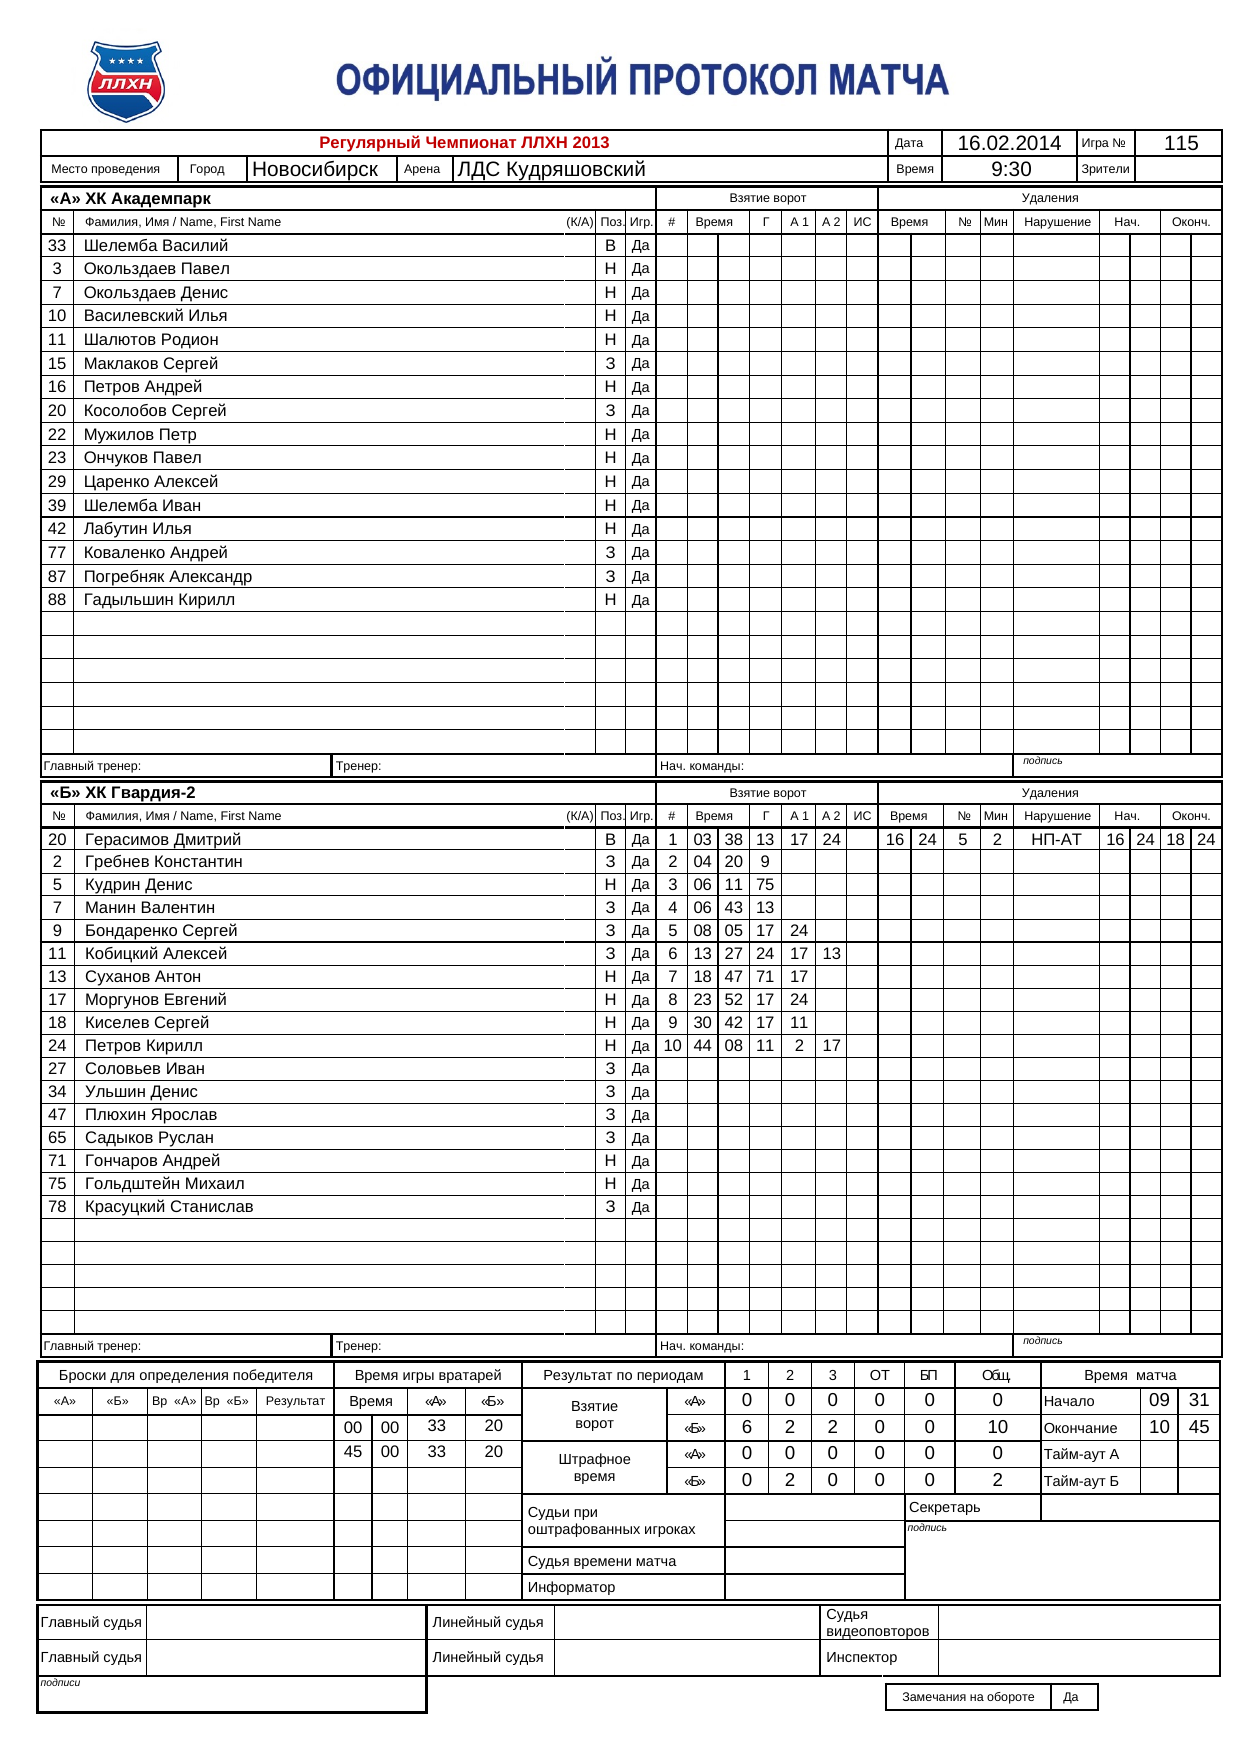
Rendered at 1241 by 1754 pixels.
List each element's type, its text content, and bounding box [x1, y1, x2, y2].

table_cell [42, 1265, 74, 1287]
table_cell [944, 1196, 980, 1218]
table_cell [750, 1311, 781, 1333]
table_cell 13 [750, 896, 781, 918]
table_cell [912, 896, 943, 918]
table_cell [782, 281, 815, 303]
table_cell [847, 328, 877, 351]
table_header Взятие ворот [657, 783, 877, 803]
table_cell [1014, 1311, 1099, 1333]
table_cell [1192, 1035, 1221, 1057]
table_cell 11 [782, 1012, 815, 1033]
table_cell [719, 588, 749, 611]
table_cell [847, 896, 877, 918]
table_cell [408, 1468, 465, 1493]
table_cell [816, 423, 846, 445]
table_cell [1100, 1311, 1129, 1333]
table_cell 7 [657, 966, 687, 987]
table_cell ИС [847, 211, 877, 233]
table_cell [39, 1441, 92, 1467]
table_cell [42, 1219, 74, 1241]
table_cell [1161, 943, 1190, 964]
table_cell [1192, 966, 1221, 987]
table_cell [1100, 1288, 1129, 1310]
table_cell [879, 305, 910, 327]
table_cell [879, 989, 910, 1011]
table_cell [93, 1416, 147, 1440]
table_cell 17 [750, 920, 781, 941]
table_cell [879, 966, 910, 987]
table_cell [1131, 943, 1160, 964]
table_cell Да [626, 989, 655, 1011]
table_cell [847, 1219, 877, 1241]
table_cell 2 [782, 1035, 815, 1057]
table_cell [912, 1311, 943, 1333]
table_cell 0 [855, 1389, 904, 1413]
table_cell [1131, 494, 1160, 516]
table_cell [719, 1058, 749, 1079]
table_cell Царенко Алексей [74, 470, 564, 493]
table_cell 38 [719, 829, 749, 849]
table_cell [688, 1242, 717, 1264]
table_cell [946, 494, 980, 516]
table_cell [335, 1468, 371, 1493]
table_cell 05 [719, 920, 749, 941]
table_cell Игр. [626, 211, 655, 233]
table_cell [1100, 399, 1129, 422]
table_cell 9 [657, 1012, 687, 1033]
table_cell Главный судья [39, 1606, 146, 1639]
table_cell [879, 446, 910, 469]
table_cell [565, 257, 595, 280]
table_cell [816, 896, 846, 918]
table_cell № [42, 805, 74, 826]
table_cell [981, 376, 1013, 398]
table_cell З [596, 1127, 625, 1149]
table_cell [879, 896, 910, 918]
table_cell [1161, 1058, 1190, 1079]
table_cell 24 [816, 829, 846, 849]
table_cell 0 [905, 1389, 954, 1413]
table_cell [719, 1104, 749, 1126]
table_cell [719, 494, 749, 516]
table_cell Н [596, 874, 625, 895]
table_cell [1131, 281, 1160, 303]
table_cell [782, 874, 815, 895]
table_cell [816, 235, 846, 256]
table_cell [816, 989, 846, 1011]
table_cell 20 [42, 399, 73, 422]
table_cell [946, 636, 980, 658]
table_cell Нарушение [1014, 211, 1099, 233]
table_cell [782, 588, 815, 611]
table_header 115 [1136, 131, 1221, 155]
table_cell [1100, 966, 1129, 987]
table_cell [596, 659, 625, 682]
table_cell 42 [42, 518, 73, 540]
table_cell [1141, 1441, 1177, 1467]
table_cell [750, 1150, 781, 1172]
table_cell [912, 874, 943, 895]
table_cell [816, 1242, 846, 1264]
table_cell Н [596, 966, 625, 987]
table_cell (К/А) [565, 211, 595, 233]
table_cell [657, 446, 687, 469]
table_cell [408, 1547, 465, 1573]
table_cell 87 [42, 565, 73, 587]
table_cell [1161, 376, 1190, 398]
table_cell [1014, 235, 1099, 256]
table_cell 08 [688, 920, 717, 941]
table_cell [879, 470, 910, 493]
table_cell [1100, 257, 1129, 280]
table_cell [782, 1058, 815, 1079]
table_cell 0 [812, 1442, 854, 1467]
table_cell [148, 1547, 201, 1573]
table_cell 8 [657, 989, 687, 1011]
table_cell 11 [719, 874, 749, 895]
table_cell 39 [42, 494, 73, 516]
table_cell [1192, 565, 1221, 587]
table_cell [565, 829, 595, 849]
table_cell [596, 1242, 625, 1264]
table_cell [1161, 281, 1190, 303]
table_cell [1192, 1081, 1221, 1103]
table_cell [1014, 446, 1099, 469]
table_cell [42, 1311, 74, 1333]
table_cell Н [596, 423, 625, 445]
table_cell [981, 920, 1013, 941]
table_cell [335, 1521, 371, 1546]
table_cell [596, 1219, 625, 1241]
table_cell 44 [688, 1035, 717, 1057]
table_cell [912, 612, 945, 634]
table_cell [912, 588, 945, 611]
table_cell [782, 1265, 815, 1287]
table_cell [657, 305, 687, 327]
table_cell [1141, 1468, 1177, 1493]
table_cell 5 [657, 920, 687, 941]
table_cell [981, 328, 1013, 351]
table_cell [688, 376, 717, 398]
table_cell [750, 305, 781, 327]
table_cell [912, 1242, 943, 1264]
table_cell [981, 588, 1013, 611]
table_cell [1014, 920, 1099, 941]
table_cell [626, 707, 655, 729]
table_cell [912, 1288, 943, 1310]
table_cell [879, 850, 910, 872]
table_cell Да [626, 565, 655, 587]
table_cell [93, 1574, 147, 1599]
table_cell [946, 446, 980, 469]
table_cell [1161, 1104, 1190, 1126]
table_cell [688, 565, 717, 587]
table_cell [1100, 470, 1129, 493]
table_cell [1014, 565, 1099, 587]
table_cell [335, 1547, 371, 1573]
table_cell 77 [42, 541, 73, 564]
table_cell [1161, 1288, 1190, 1310]
table_cell [257, 1521, 333, 1546]
table_cell [1161, 494, 1190, 516]
table_cell [912, 565, 945, 587]
table_cell [657, 1288, 687, 1310]
table_cell [688, 612, 717, 634]
table_cell [688, 1058, 717, 1079]
table_cell [565, 376, 595, 398]
table_cell 7 [42, 896, 74, 918]
table_cell [596, 1311, 625, 1333]
table_cell [1014, 1012, 1099, 1033]
table_cell 27 [719, 943, 749, 964]
table_cell [1100, 352, 1129, 374]
table_cell [39, 1521, 92, 1546]
table_cell Да [626, 328, 655, 351]
table_cell Тренер: [333, 1335, 655, 1356]
table_cell [657, 494, 687, 516]
table_cell [981, 281, 1013, 303]
table_cell [981, 636, 1013, 658]
table_cell Да [626, 518, 655, 540]
table_cell 0 [956, 1389, 1040, 1413]
table_cell [565, 1242, 595, 1264]
table_cell [565, 612, 595, 634]
table_cell [879, 518, 910, 540]
table_cell [750, 1081, 781, 1103]
table_cell 06 [688, 896, 717, 918]
table_cell [466, 1494, 521, 1520]
table_cell 9 [42, 920, 74, 941]
table_cell Игр. [626, 805, 655, 826]
table_cell [1192, 1242, 1221, 1264]
table_cell [657, 1173, 687, 1195]
table_cell Манин Валентин [75, 896, 564, 918]
table_cell А 1 [782, 805, 815, 826]
table_cell [565, 588, 595, 611]
table_cell 24 [1192, 829, 1221, 849]
table_cell [202, 1547, 256, 1573]
table_cell [1131, 541, 1160, 564]
table_cell [782, 1127, 815, 1149]
table_cell Лабутин Илья [74, 518, 564, 540]
table_cell Поз. [596, 211, 625, 233]
table_cell [750, 518, 781, 540]
table_cell [750, 541, 781, 564]
table_cell [148, 1574, 201, 1599]
table_cell [1192, 376, 1221, 398]
table_cell [782, 1104, 815, 1126]
table_cell [944, 943, 980, 964]
table_header Дата [889, 131, 941, 155]
table_cell [912, 518, 945, 540]
table_cell [816, 281, 846, 303]
table_header 1 [726, 1363, 768, 1387]
table_cell Время [688, 211, 749, 233]
table_cell Н [596, 376, 625, 398]
table_cell [1014, 1058, 1099, 1079]
table_cell Г [750, 211, 781, 233]
table_cell [981, 257, 1013, 280]
table_cell [565, 850, 595, 872]
table_cell [847, 730, 877, 753]
table_cell Место проведения [42, 157, 177, 181]
table_cell [74, 730, 564, 753]
table_cell [688, 494, 717, 516]
table_cell [719, 730, 749, 753]
table_cell Да [626, 1081, 655, 1103]
table_cell [912, 1081, 943, 1103]
table_cell [816, 1196, 846, 1218]
table_cell [1131, 612, 1160, 634]
table_cell [879, 1242, 910, 1264]
table_cell Гончаров Андрей [75, 1150, 564, 1172]
table_cell [719, 328, 749, 351]
table_cell 06 [688, 874, 717, 895]
table_cell «Б» [668, 1415, 724, 1440]
table_cell [688, 730, 717, 753]
table_cell [981, 874, 1013, 895]
table_cell 13 [816, 943, 846, 964]
table_cell [816, 1288, 846, 1310]
table_cell Мужилов Петр [74, 423, 564, 445]
table_cell А 2 [816, 211, 846, 233]
table_cell [202, 1441, 256, 1467]
table_cell [912, 470, 945, 493]
table_cell [946, 565, 980, 587]
table_cell [816, 1265, 846, 1287]
table_header Да [1052, 1685, 1097, 1709]
table_cell [1161, 707, 1190, 729]
table_cell [1131, 328, 1160, 351]
table_cell [847, 1012, 877, 1033]
table_cell [1131, 565, 1160, 587]
table_cell [816, 399, 846, 422]
table_cell [719, 446, 749, 469]
table_cell [946, 518, 980, 540]
table_cell З [596, 565, 625, 587]
table_cell [1161, 1173, 1190, 1195]
table_cell [74, 636, 564, 658]
table_cell [847, 494, 877, 516]
table_cell 4 [657, 896, 687, 918]
table_cell [1192, 989, 1221, 1011]
table_cell Вр «Б» [202, 1389, 256, 1413]
table_cell [879, 1288, 910, 1310]
table_cell [981, 1242, 1013, 1264]
table_cell [912, 541, 945, 564]
table_cell 2 [956, 1468, 1040, 1493]
table_cell 24 [782, 989, 815, 1011]
table_cell [42, 707, 73, 729]
table_cell [981, 494, 1013, 516]
table_cell [981, 1127, 1013, 1149]
table_cell [981, 966, 1013, 987]
table_cell [688, 1288, 717, 1310]
table_cell 04 [688, 850, 717, 872]
table_cell [626, 612, 655, 634]
table_cell [847, 1035, 877, 1057]
table_cell [816, 730, 846, 753]
table_cell 22 [42, 423, 73, 445]
table_cell Суханов Антон [75, 966, 564, 987]
table_cell [981, 399, 1013, 422]
table_cell Н [596, 328, 625, 351]
table_cell [944, 1311, 980, 1333]
table_cell [750, 1219, 781, 1241]
table_cell [1014, 423, 1099, 445]
table_cell [782, 850, 815, 872]
table_cell [782, 541, 815, 564]
table_cell [944, 1104, 980, 1126]
table_cell [1161, 588, 1190, 611]
table_cell [782, 1219, 815, 1241]
table_cell [944, 1173, 980, 1195]
table_cell [782, 399, 815, 422]
table_cell 71 [42, 1150, 74, 1172]
table_cell [565, 328, 595, 351]
table_cell [1100, 730, 1129, 753]
table_cell [1192, 494, 1221, 516]
table_cell [946, 707, 980, 729]
table_cell [912, 1150, 943, 1172]
table_cell [626, 1288, 655, 1310]
table_cell [74, 659, 564, 682]
table_cell [847, 1150, 877, 1172]
table_cell [688, 446, 717, 469]
table_cell № [946, 211, 980, 233]
table_cell [1131, 588, 1160, 611]
table_cell Н [596, 281, 625, 303]
table_cell [148, 1521, 201, 1546]
table_cell [657, 541, 687, 564]
table_cell [847, 1081, 877, 1103]
table_cell 18 [688, 966, 717, 987]
table_cell [626, 1265, 655, 1287]
table_header Общ. [956, 1363, 1040, 1387]
table_cell [1131, 1150, 1160, 1172]
picture [5, 28, 1179, 129]
table_cell [1161, 1035, 1190, 1057]
table_cell «А» [668, 1442, 724, 1467]
table_cell [816, 1150, 846, 1172]
table_cell [879, 874, 910, 895]
table_cell [782, 352, 815, 374]
table_cell [75, 1288, 564, 1310]
table_cell [1014, 470, 1099, 493]
table_cell [847, 1288, 877, 1310]
table_cell Н [596, 305, 625, 327]
table_cell [719, 352, 749, 374]
table_cell [1100, 1150, 1129, 1172]
table_cell [565, 518, 595, 540]
table_cell Да [626, 1058, 655, 1079]
table_cell [981, 659, 1013, 682]
table_cell [688, 659, 717, 682]
table_cell [1014, 328, 1099, 351]
table_cell [1014, 1196, 1099, 1218]
table_cell В [596, 829, 625, 849]
table_cell [981, 470, 1013, 493]
table_cell [879, 1196, 910, 1218]
table_cell Да [626, 829, 655, 849]
table_cell З [596, 1081, 625, 1103]
table_cell [782, 1311, 815, 1333]
table_cell [1131, 1012, 1160, 1033]
table_cell [93, 1547, 147, 1573]
table_cell Ончуков Павел [74, 446, 564, 469]
table_cell [782, 376, 815, 398]
table_cell [657, 1196, 687, 1218]
table_cell [1014, 659, 1099, 682]
table_cell [1100, 446, 1129, 469]
table_cell [879, 707, 910, 729]
table_cell [847, 966, 877, 987]
table_cell Да [626, 235, 655, 256]
table_cell [202, 1416, 256, 1440]
table_cell [565, 1058, 595, 1079]
table_cell [1014, 896, 1099, 918]
table_cell 11 [42, 328, 73, 351]
table_cell [782, 494, 815, 516]
table_cell [1161, 446, 1190, 469]
table_cell [202, 1494, 256, 1520]
table_cell [466, 1574, 521, 1599]
table_cell [688, 1081, 717, 1103]
table_cell 20 [42, 829, 74, 849]
table_cell 45 [1179, 1415, 1219, 1440]
table_cell [719, 659, 749, 682]
table_cell [750, 494, 781, 516]
table_cell Моргунов Евгений [75, 989, 564, 1011]
table_cell [1014, 1127, 1099, 1149]
table_cell [1192, 1012, 1221, 1033]
table_cell «Б» [93, 1389, 147, 1413]
table_cell [657, 1127, 687, 1149]
table_header Результат по периодам [523, 1363, 724, 1387]
table_cell [946, 352, 980, 374]
table_cell [1100, 494, 1129, 516]
table_cell [1014, 305, 1099, 327]
table_cell [1161, 257, 1190, 280]
table_cell [1192, 659, 1221, 682]
table_cell [847, 829, 877, 849]
table_cell [879, 352, 910, 374]
table_cell [719, 235, 749, 256]
table_cell Тайм-аут А [1042, 1441, 1140, 1467]
table_cell [1192, 257, 1221, 280]
table_cell [750, 352, 781, 374]
table_cell Н [596, 1173, 625, 1195]
table_cell [1161, 1219, 1190, 1241]
table_cell Окончание [1042, 1415, 1140, 1440]
table_cell [1161, 565, 1190, 587]
table_cell [944, 1081, 980, 1103]
table_cell [782, 446, 815, 469]
table_cell [93, 1521, 147, 1546]
table_cell [596, 707, 625, 729]
table_cell [981, 423, 1013, 445]
table_cell [1100, 612, 1129, 634]
table_cell [1100, 588, 1129, 611]
table_cell [1014, 1173, 1099, 1195]
table_cell Оконч. [1161, 805, 1221, 826]
table_cell [596, 636, 625, 658]
table_cell «Б » [466, 1389, 521, 1413]
table_cell [1100, 1265, 1129, 1287]
table_cell [1131, 850, 1160, 872]
table_cell [657, 1081, 687, 1103]
table_cell [816, 446, 846, 469]
table_cell [74, 612, 564, 634]
table_cell [688, 470, 717, 493]
table_cell Н [596, 257, 625, 280]
table_cell 16 [1100, 829, 1129, 849]
table_cell 09 [1141, 1389, 1177, 1413]
table_cell [750, 257, 781, 280]
table_cell [847, 989, 877, 1011]
table_cell Время [879, 805, 943, 826]
table_cell [565, 896, 595, 918]
table_cell [688, 1173, 717, 1195]
table_cell [626, 636, 655, 658]
table_cell [719, 399, 749, 422]
table_cell [1131, 1127, 1160, 1149]
table_cell [847, 541, 877, 564]
table_cell [688, 541, 717, 564]
table_cell [847, 470, 877, 493]
table_cell [39, 1574, 92, 1599]
table_cell # [657, 211, 687, 233]
table_cell [879, 1035, 910, 1057]
table_cell [944, 966, 980, 987]
table_cell [626, 730, 655, 753]
table_cell Время [335, 1389, 407, 1413]
table_cell [1192, 874, 1221, 895]
table_cell [981, 305, 1013, 327]
table_cell [688, 399, 717, 422]
table_cell [1100, 920, 1129, 941]
table_cell [847, 636, 877, 658]
table_cell [565, 446, 595, 469]
table_cell [1192, 235, 1221, 256]
table_cell Шелемба Василий [74, 235, 564, 256]
table_cell [750, 399, 781, 422]
table_cell Нач. [1100, 211, 1160, 233]
table_cell «А» [408, 1389, 465, 1413]
table_header Удаления [879, 188, 1221, 209]
table_cell [946, 612, 980, 634]
table_cell [42, 730, 73, 753]
table_cell А 1 [782, 211, 815, 233]
table_cell Соловьев Иван [75, 1058, 564, 1079]
table_cell [1100, 376, 1129, 398]
table_cell [981, 1150, 1013, 1172]
table_cell [1014, 636, 1099, 658]
table_cell 31 [1179, 1389, 1219, 1413]
table_cell [719, 565, 749, 587]
table_cell [257, 1574, 333, 1599]
table_cell 75 [750, 874, 781, 895]
table_cell 33 [408, 1441, 465, 1467]
table_cell [912, 352, 945, 374]
table_cell [93, 1441, 147, 1467]
table_cell 11 [750, 1035, 781, 1057]
table_cell [782, 423, 815, 445]
table_cell [596, 730, 625, 753]
table_cell Да [626, 281, 655, 303]
table_cell [596, 683, 625, 706]
table_cell [879, 588, 910, 611]
table_cell Мин [981, 805, 1013, 826]
table_cell Да [626, 966, 655, 987]
table_cell Да [626, 1012, 655, 1033]
table_cell 10 [657, 1035, 687, 1057]
table_cell [816, 1058, 846, 1079]
table_cell 10 [42, 305, 73, 327]
table_cell [912, 636, 945, 658]
table_cell [981, 683, 1013, 706]
table_cell [688, 257, 717, 280]
table_cell [1161, 328, 1190, 351]
table_cell [879, 235, 910, 256]
table_cell Да [626, 1196, 655, 1218]
table_cell [719, 1127, 749, 1149]
table_cell [1014, 541, 1099, 564]
table_cell [1131, 305, 1160, 327]
table_cell З [596, 541, 625, 564]
table_cell [816, 874, 846, 895]
table_cell [565, 494, 595, 516]
table_cell [847, 235, 877, 256]
table_cell [75, 1311, 564, 1333]
table_cell [688, 518, 717, 540]
table_cell 27 [42, 1058, 74, 1079]
table_cell Город [179, 157, 246, 181]
table_cell Да [626, 423, 655, 445]
table_cell [1161, 399, 1190, 422]
table_header 16.02.2014 [943, 131, 1076, 155]
table_cell [1100, 305, 1129, 327]
table_cell [946, 257, 980, 280]
table_cell [657, 1219, 687, 1241]
table_cell Да [626, 470, 655, 493]
table_cell [565, 920, 595, 941]
table_cell [657, 683, 687, 706]
table_cell [373, 1468, 407, 1493]
table_cell [912, 423, 945, 445]
table_cell Садыков Руслан [75, 1127, 564, 1149]
table_cell [726, 1548, 904, 1573]
table_cell [1042, 1495, 1219, 1520]
table_cell [946, 399, 980, 422]
table_cell 08 [719, 1035, 749, 1057]
table_cell [565, 1104, 595, 1126]
table_cell [657, 730, 687, 753]
table_cell [626, 1219, 655, 1241]
table_cell [946, 305, 980, 327]
table_cell «Б» [668, 1468, 724, 1493]
table_cell 00 [373, 1416, 407, 1440]
table_cell ИС [847, 805, 877, 826]
table_cell [565, 966, 595, 987]
table_cell [688, 1265, 717, 1287]
table_cell [257, 1441, 333, 1467]
table_cell [1131, 659, 1160, 682]
table_cell 9 [750, 850, 781, 872]
table_cell 5 [42, 874, 74, 895]
table_cell Нач. команды: [657, 1335, 1012, 1356]
table_cell 17 [750, 989, 781, 1011]
table_cell [1192, 281, 1221, 303]
table_cell [912, 920, 943, 941]
table_cell [816, 966, 846, 987]
table_cell [39, 1494, 92, 1520]
table_cell [1131, 376, 1160, 398]
table_cell [147, 1606, 425, 1639]
table_cell [750, 235, 781, 256]
table_cell [816, 565, 846, 587]
table_cell [148, 1468, 201, 1493]
table_cell [1100, 1058, 1129, 1079]
table_cell [719, 541, 749, 564]
table_cell [202, 1574, 256, 1599]
table_cell [147, 1640, 425, 1675]
table_cell 43 [719, 896, 749, 918]
table_cell [565, 352, 595, 374]
table_cell [1192, 470, 1221, 493]
table_cell Да [626, 352, 655, 374]
table_cell Арена [398, 157, 452, 181]
table_cell [1161, 1242, 1190, 1264]
table_cell 33 [408, 1416, 465, 1440]
table_cell [816, 659, 846, 682]
table_cell [1014, 281, 1099, 303]
table_cell [946, 281, 980, 303]
table_cell [879, 1127, 910, 1149]
table_cell [688, 707, 717, 729]
table_cell 11 [42, 943, 74, 964]
table_cell [782, 1288, 815, 1310]
table_cell [944, 1288, 980, 1310]
table_cell [1161, 636, 1190, 658]
table_cell [782, 636, 815, 658]
table_cell [565, 1196, 595, 1218]
table_cell 20 [719, 850, 749, 872]
table_cell [1131, 423, 1160, 445]
table_cell [657, 235, 687, 256]
table_cell [1100, 1242, 1129, 1264]
table_cell 03 [688, 829, 717, 849]
table_cell Н [596, 518, 625, 540]
table_cell [1161, 966, 1190, 987]
table_cell [565, 636, 595, 658]
table_cell 0 [726, 1389, 768, 1413]
table_cell Гольдштейн Михаил [75, 1173, 564, 1195]
table_cell [944, 989, 980, 1011]
table_cell [1161, 1127, 1190, 1149]
table_cell [688, 1127, 717, 1149]
table_cell [565, 1081, 595, 1103]
table_cell [750, 1104, 781, 1126]
table_cell Гадыльшин Кирилл [74, 588, 564, 611]
table_cell Да [626, 1127, 655, 1149]
table_cell Новосибирск [248, 157, 396, 181]
table_cell [428, 1677, 882, 1711]
table_cell [1100, 683, 1129, 706]
table_cell [1014, 1219, 1099, 1241]
table_cell [1161, 1265, 1190, 1287]
table_cell [565, 730, 595, 753]
table_cell [782, 612, 815, 634]
table_cell [1161, 1081, 1190, 1103]
table_cell [782, 1242, 815, 1264]
table_cell Окольздаев Павел [74, 257, 564, 280]
table_cell В [596, 235, 625, 256]
table_cell З [596, 943, 625, 964]
table_cell Коваленко Андрей [74, 541, 564, 564]
table_cell Штрафное время [523, 1442, 666, 1493]
table_cell [1100, 235, 1129, 256]
table_cell [42, 612, 73, 634]
table_cell Плюхин Ярослав [75, 1104, 564, 1126]
table_cell [1131, 1035, 1160, 1057]
table_cell [1131, 989, 1160, 1011]
table_cell [944, 920, 980, 941]
table_cell подписи [39, 1677, 425, 1711]
table_cell [946, 328, 980, 351]
table_cell [750, 470, 781, 493]
table_cell [75, 1219, 564, 1241]
table_cell 0 [855, 1442, 904, 1467]
table_cell [816, 1012, 846, 1033]
table_cell 5 [944, 829, 980, 849]
table_cell [39, 1416, 92, 1440]
table_cell [1192, 943, 1221, 964]
table_cell [1131, 1173, 1160, 1195]
table_cell 75 [42, 1173, 74, 1195]
table_cell З [596, 1058, 625, 1079]
table_cell [719, 376, 749, 398]
table_cell [1192, 541, 1221, 564]
table_cell [782, 659, 815, 682]
table_cell [688, 305, 717, 327]
table_header 2 [769, 1363, 811, 1387]
table_cell Да [626, 1104, 655, 1126]
table_cell [93, 1468, 147, 1493]
table_cell 23 [688, 989, 717, 1011]
table_cell 16 [42, 376, 73, 398]
table_cell [719, 423, 749, 445]
table_cell [816, 257, 846, 280]
table_cell 18 [42, 1012, 74, 1033]
table_cell 47 [42, 1104, 74, 1126]
table_cell [816, 1311, 846, 1333]
table_cell 0 [726, 1442, 768, 1467]
table_cell [719, 470, 749, 493]
table_cell 0 [726, 1468, 768, 1493]
table_cell [657, 636, 687, 658]
table_cell [782, 328, 815, 351]
table_cell [879, 683, 910, 706]
table_cell [879, 659, 910, 682]
table_cell [719, 1311, 749, 1333]
table_cell [657, 281, 687, 303]
table_cell [816, 588, 846, 611]
table_cell [912, 305, 945, 327]
table_cell [42, 1288, 74, 1310]
table_cell [912, 989, 943, 1011]
table_cell [719, 1242, 749, 1264]
table_cell [879, 423, 910, 445]
table_cell [1100, 1012, 1129, 1033]
table_cell [912, 494, 945, 516]
table_cell 16 [879, 829, 910, 849]
table_cell [750, 376, 781, 398]
table_cell [719, 1173, 749, 1195]
table_cell [782, 565, 815, 587]
table_cell [657, 1150, 687, 1172]
table_cell Время [889, 157, 941, 181]
table_cell [879, 636, 910, 658]
table_cell [657, 257, 687, 280]
table_cell Н [596, 989, 625, 1011]
table_cell 0 [812, 1468, 854, 1493]
table_cell [657, 707, 687, 729]
table_cell [816, 850, 846, 872]
table_cell [847, 659, 877, 682]
table_cell [74, 707, 564, 729]
table_cell [750, 1173, 781, 1195]
table_cell [944, 1058, 980, 1079]
table_cell Да [626, 1150, 655, 1172]
table_cell 10 [1141, 1415, 1177, 1440]
table_cell [657, 376, 687, 398]
table_cell [1192, 305, 1221, 327]
table_cell [912, 1035, 943, 1057]
table_cell [408, 1521, 465, 1546]
table_cell [981, 446, 1013, 469]
table_cell [816, 683, 846, 706]
table_cell [1014, 943, 1099, 964]
table_cell Окольздаев Денис [74, 281, 564, 303]
table_cell 3 [657, 874, 687, 895]
table_cell [688, 281, 717, 303]
table_cell [946, 470, 980, 493]
table_cell [1161, 874, 1190, 895]
table_cell [1131, 874, 1160, 895]
table_cell [1014, 966, 1099, 987]
table_cell [750, 707, 781, 729]
table_cell З [596, 352, 625, 374]
table_cell [1014, 989, 1099, 1011]
table_cell [565, 1127, 595, 1149]
table_cell [657, 518, 687, 540]
table_cell [1161, 518, 1190, 540]
table_cell 0 [812, 1389, 854, 1413]
table_cell [912, 1173, 943, 1195]
table_cell [688, 588, 717, 611]
table_cell [981, 1058, 1013, 1079]
table_cell [1192, 328, 1221, 351]
table_cell [1161, 1311, 1190, 1333]
table_cell [946, 235, 980, 256]
table_cell [93, 1494, 147, 1520]
table_cell [981, 612, 1013, 634]
table_cell Время [879, 211, 945, 233]
table_cell [202, 1521, 256, 1546]
table_cell [688, 1150, 717, 1172]
table_cell [847, 1127, 877, 1149]
table_cell [688, 1219, 717, 1241]
table_cell [944, 1035, 980, 1057]
table_cell З [596, 850, 625, 872]
table_cell [466, 1468, 521, 1493]
table_cell [981, 850, 1013, 872]
table_cell [657, 612, 687, 634]
table_cell [981, 1104, 1013, 1126]
table_cell [816, 1127, 846, 1149]
table_cell «А» [39, 1389, 92, 1413]
table_cell 13 [750, 829, 781, 849]
table_cell [657, 399, 687, 422]
table_cell Да [626, 446, 655, 469]
table_header Взятие ворот [657, 188, 877, 209]
table_cell [912, 446, 945, 469]
table_cell [816, 518, 846, 540]
table_cell [750, 281, 781, 303]
table_cell [555, 1606, 819, 1639]
table_cell [1131, 1196, 1160, 1218]
table_cell [1131, 446, 1160, 469]
table_cell [782, 305, 815, 327]
table_cell [688, 1104, 717, 1126]
table_cell 13 [688, 943, 717, 964]
table_header БП [905, 1363, 954, 1387]
table_cell [1100, 896, 1129, 918]
table_cell [946, 683, 980, 706]
table_cell 0 [769, 1389, 811, 1413]
table_cell [335, 1494, 371, 1520]
table_cell [750, 730, 781, 753]
table_cell 29 [42, 470, 73, 493]
table_cell [719, 281, 749, 303]
table_cell [1014, 518, 1099, 540]
table_cell [816, 920, 846, 941]
table_cell [1131, 470, 1160, 493]
table_cell [1131, 235, 1160, 256]
table_cell НП-АТ [1014, 829, 1099, 849]
table_cell 2 [769, 1468, 811, 1493]
table_cell [912, 399, 945, 422]
table_cell [981, 989, 1013, 1011]
table_cell [596, 1265, 625, 1287]
table_cell 2 [981, 829, 1013, 849]
table_cell [726, 1495, 904, 1520]
table_cell [912, 257, 945, 280]
table_cell [1100, 281, 1129, 303]
table_cell Да [626, 376, 655, 398]
table_cell [688, 423, 717, 445]
table_cell [879, 1173, 910, 1195]
table_cell [719, 1265, 749, 1287]
table_cell [782, 1150, 815, 1172]
table_cell [944, 1219, 980, 1241]
table_cell [1100, 1173, 1129, 1195]
table_cell 47 [719, 966, 749, 987]
table_cell № [42, 211, 73, 233]
table_cell 6 [726, 1415, 768, 1440]
table_cell [912, 1058, 943, 1079]
table_cell [879, 376, 910, 398]
table_cell [1131, 1242, 1160, 1264]
table_cell [879, 1058, 910, 1079]
table_cell [912, 1127, 943, 1149]
table_cell ЛДС Кудряшовский [454, 157, 887, 181]
table_cell [148, 1416, 201, 1440]
table_cell [466, 1521, 521, 1546]
table_cell [1099, 1682, 1220, 1711]
table_cell [657, 1104, 687, 1126]
table_cell [912, 707, 945, 729]
table_cell [816, 305, 846, 327]
table_cell [816, 1104, 846, 1126]
table_cell [1161, 896, 1190, 918]
table_cell Василевский Илья [74, 305, 564, 327]
table_cell [1192, 636, 1221, 658]
table_cell [1100, 541, 1129, 564]
table_cell 2 [657, 850, 687, 872]
table_cell [1014, 1104, 1099, 1126]
table_cell [782, 1081, 815, 1103]
table_cell [944, 850, 980, 872]
table_cell Погребняк Александр [74, 565, 564, 587]
table_cell [1014, 257, 1099, 280]
table_cell Судьи при оштрафованных игроках [523, 1495, 724, 1546]
table_header Удаления [879, 783, 1221, 803]
table_cell [719, 305, 749, 327]
table_cell Результат [257, 1389, 333, 1413]
table_cell [1131, 730, 1160, 753]
table_cell 0 [956, 1442, 1040, 1467]
table_cell [148, 1494, 201, 1520]
table_cell 0 [855, 1415, 904, 1440]
table_cell [1161, 850, 1190, 872]
table_cell 9:30 [943, 157, 1076, 181]
table_cell [879, 920, 910, 941]
table_cell [257, 1494, 333, 1520]
table_cell [981, 1173, 1013, 1195]
table_cell Инспектор [821, 1640, 938, 1675]
table_cell 17 [782, 966, 815, 987]
table_cell [257, 1416, 333, 1440]
table_cell Кобицкий Алексей [75, 943, 564, 964]
table_cell [1014, 1035, 1099, 1057]
table_cell [912, 1265, 943, 1287]
table_cell [657, 1265, 687, 1287]
table_cell [981, 1288, 1013, 1310]
table_cell [912, 1104, 943, 1126]
table_cell Начало [1042, 1389, 1140, 1413]
table_header ОТ [855, 1363, 904, 1387]
table_cell [879, 541, 910, 564]
table_cell [1192, 1219, 1221, 1241]
table_cell 17 [750, 1012, 781, 1033]
table_cell [981, 896, 1013, 918]
table_cell Н [596, 494, 625, 516]
table_cell [981, 1311, 1013, 1333]
table_cell [408, 1494, 465, 1520]
table_cell [1131, 966, 1160, 987]
table_cell [782, 257, 815, 280]
table_cell [1131, 352, 1160, 374]
table_cell [42, 1242, 74, 1264]
table_cell [879, 1104, 910, 1126]
table_cell [1192, 850, 1221, 872]
table_cell [1100, 1104, 1129, 1126]
table_cell Тренер: [333, 755, 655, 776]
table_cell Да [626, 305, 655, 327]
table_cell [879, 257, 910, 280]
table_cell [657, 470, 687, 493]
table_cell [1131, 920, 1160, 941]
table_cell [657, 328, 687, 351]
table_cell Оконч. [1161, 211, 1221, 233]
table_header 3 [812, 1363, 854, 1387]
table_cell «А» [668, 1389, 724, 1413]
table_cell [946, 588, 980, 611]
table_cell [1192, 1265, 1221, 1287]
table_cell [1192, 1058, 1221, 1079]
table_cell Н [596, 588, 625, 611]
table_cell 20 [466, 1416, 521, 1440]
table_cell № [944, 805, 980, 826]
table_cell [847, 920, 877, 941]
table_cell [657, 423, 687, 445]
table_cell [847, 874, 877, 895]
table_header Броски для определения победителя [39, 1363, 333, 1387]
table_cell [565, 1219, 595, 1241]
table_cell [912, 850, 943, 872]
table_cell [946, 541, 980, 564]
table_cell [847, 1242, 877, 1264]
table_cell [981, 1012, 1013, 1033]
table_cell [750, 1265, 781, 1287]
table_cell Н [596, 470, 625, 493]
table_cell [1100, 1196, 1129, 1218]
table_cell [466, 1547, 521, 1573]
table_cell Информатор [523, 1575, 724, 1599]
table_cell [912, 659, 945, 682]
table_cell [1131, 1288, 1160, 1310]
table_cell [688, 683, 717, 706]
table_cell 30 [688, 1012, 717, 1033]
table_cell Линейный судья [428, 1640, 554, 1675]
table_cell [1131, 1219, 1160, 1241]
table_cell [373, 1547, 407, 1573]
table_cell [1100, 989, 1129, 1011]
table_cell [555, 1640, 819, 1675]
table_cell [1014, 588, 1099, 611]
table_cell [847, 305, 877, 327]
table_cell [719, 518, 749, 540]
table_cell [847, 1311, 877, 1333]
table_cell А 2 [816, 805, 846, 826]
table_cell [946, 376, 980, 398]
table_cell [719, 1196, 749, 1218]
table_cell [1192, 896, 1221, 918]
table_cell Н [596, 1012, 625, 1033]
table_cell 24 [750, 943, 781, 964]
table_cell [726, 1575, 904, 1599]
table_cell [750, 659, 781, 682]
table_header Время игры вратарей [335, 1363, 521, 1387]
table_header Регулярный Чемпионат ЛЛХН 2013 [42, 131, 887, 155]
table_cell [626, 1242, 655, 1264]
table_cell [565, 1311, 595, 1333]
table_cell 23 [42, 446, 73, 469]
table_cell [1161, 730, 1190, 753]
table_cell [565, 305, 595, 327]
table_cell [782, 470, 815, 493]
table_cell [981, 352, 1013, 374]
table_cell [912, 235, 945, 256]
table_cell [1014, 1150, 1099, 1172]
table_cell [1014, 399, 1099, 422]
table_cell [1131, 1104, 1160, 1126]
table_cell [750, 1127, 781, 1149]
table_cell [816, 707, 846, 729]
table_cell [657, 659, 687, 682]
table_cell [688, 328, 717, 351]
table_cell 2 [769, 1415, 811, 1440]
table_cell Судья видеоповторов [821, 1606, 938, 1639]
table_cell [816, 612, 846, 634]
table_cell [373, 1521, 407, 1546]
table_cell [879, 1012, 910, 1033]
table_cell [981, 707, 1013, 729]
table_cell [981, 943, 1013, 964]
table_cell подпись [906, 1522, 1219, 1599]
table_header Игра № [1078, 131, 1134, 155]
table_cell Да [626, 588, 655, 611]
table_cell [626, 659, 655, 682]
table_cell [981, 235, 1013, 256]
table_cell 24 [1131, 829, 1160, 849]
table_cell 78 [42, 1196, 74, 1218]
table_cell [1014, 683, 1099, 706]
table_cell [981, 1219, 1013, 1241]
table_cell [1192, 683, 1221, 706]
table_cell [847, 565, 877, 587]
table_cell [719, 257, 749, 280]
table_cell [816, 352, 846, 374]
table_cell [879, 1219, 910, 1241]
table_cell Время [688, 805, 749, 826]
table_cell 0 [905, 1415, 954, 1440]
table_cell [1161, 1150, 1190, 1172]
table_cell Вр «А» [148, 1389, 201, 1413]
table_cell [981, 518, 1013, 540]
table_cell [408, 1574, 465, 1599]
table_cell [1192, 707, 1221, 729]
table_cell 34 [42, 1081, 74, 1103]
table_cell [1131, 683, 1160, 706]
table_cell [879, 328, 910, 351]
table_cell [719, 1081, 749, 1103]
table_cell [657, 565, 687, 587]
table_cell [335, 1574, 371, 1599]
table_cell 2 [42, 850, 74, 872]
table_cell [148, 1441, 201, 1467]
table_cell Да [626, 1173, 655, 1195]
table_cell [912, 281, 945, 303]
table_cell [719, 707, 749, 729]
table_cell [816, 541, 846, 564]
table_cell Главный судья [39, 1640, 146, 1675]
table_cell Петров Кирилл [75, 1035, 564, 1057]
table_cell [1100, 707, 1129, 729]
table_cell [1014, 494, 1099, 516]
table_cell [1100, 423, 1129, 445]
table_cell Да [626, 850, 655, 872]
table_cell [74, 683, 564, 706]
table_cell [719, 1288, 749, 1310]
table_cell [981, 730, 1013, 753]
table_cell [847, 683, 877, 706]
table_cell [847, 446, 877, 469]
table_cell [565, 659, 595, 682]
table_cell 18 [1161, 829, 1190, 849]
table_cell [750, 565, 781, 587]
table_cell [750, 423, 781, 445]
table_cell [750, 636, 781, 658]
table_cell [847, 352, 877, 374]
table_cell Г [750, 805, 781, 826]
table_cell [1192, 1173, 1221, 1195]
table_cell З [596, 1104, 625, 1126]
table_cell [657, 1058, 687, 1079]
table_cell 6 [657, 943, 687, 964]
table_cell [565, 683, 595, 706]
table_cell [879, 943, 910, 964]
table_cell 2 [812, 1415, 854, 1440]
table_cell [782, 1196, 815, 1218]
table_cell [847, 707, 877, 729]
table_cell [596, 1288, 625, 1310]
table_cell [816, 494, 846, 516]
table_cell [981, 1196, 1013, 1218]
table_cell 15 [42, 352, 73, 374]
table_cell [1014, 1265, 1099, 1287]
table_cell [373, 1574, 407, 1599]
table_cell [1161, 1012, 1190, 1033]
table_cell [1192, 1150, 1221, 1172]
table_cell [565, 281, 595, 303]
table_cell [257, 1468, 333, 1493]
table_cell [726, 1521, 904, 1546]
table_cell [1131, 1081, 1160, 1103]
table_cell [1014, 612, 1099, 634]
table_cell [202, 1468, 256, 1493]
table_cell [1100, 1081, 1129, 1103]
table_cell [1192, 446, 1221, 469]
table_cell [1192, 518, 1221, 540]
table_cell [1100, 1219, 1129, 1241]
table_cell [1161, 683, 1190, 706]
table_cell [1192, 1288, 1221, 1310]
table_cell [1131, 399, 1160, 422]
table_cell [981, 1081, 1013, 1103]
table_cell [565, 565, 595, 587]
table_cell Фамилия, Имя / Name, First Name [75, 805, 565, 826]
table_cell [1161, 305, 1190, 327]
table_cell [847, 850, 877, 872]
table_cell [912, 376, 945, 398]
table_cell Линейный судья [428, 1606, 554, 1639]
table_cell [750, 1196, 781, 1218]
table_cell 0 [905, 1442, 954, 1467]
table_cell 17 [816, 1035, 846, 1057]
table_header Замечания на обороте [887, 1685, 1050, 1709]
table_cell [1014, 874, 1099, 895]
table_cell [879, 730, 910, 753]
table_header «Б» ХК Гвардия-2 [42, 783, 655, 803]
table_cell 00 [335, 1416, 371, 1440]
table_cell Нач. команды: [657, 755, 1012, 776]
table_cell Секретарь [906, 1495, 1040, 1520]
table_cell [879, 565, 910, 587]
table_cell [39, 1468, 92, 1493]
table_cell [1131, 707, 1160, 729]
table_cell 17 [782, 829, 815, 849]
table_cell 0 [905, 1468, 954, 1493]
table_cell [1014, 850, 1099, 872]
table_cell Да [626, 920, 655, 941]
table_cell 24 [42, 1035, 74, 1057]
table_cell [1161, 612, 1190, 634]
table_cell [39, 1547, 92, 1573]
table_cell 1 [657, 829, 687, 849]
table_cell [912, 966, 943, 987]
table_cell [879, 1265, 910, 1287]
table_cell [565, 423, 595, 445]
table_cell Нарушение [1014, 805, 1099, 826]
table_cell 42 [719, 1012, 749, 1033]
table_cell З [596, 1196, 625, 1218]
table_cell [750, 612, 781, 634]
table_cell [1100, 328, 1129, 351]
table_cell [847, 1058, 877, 1079]
table_cell [847, 943, 877, 964]
table_cell [981, 565, 1013, 587]
table_cell [1014, 1288, 1099, 1310]
table_cell [847, 1173, 877, 1195]
table_cell 88 [42, 588, 73, 611]
table_cell [565, 1173, 595, 1195]
table_cell [879, 399, 910, 422]
table_cell Да [626, 399, 655, 422]
table_cell [1161, 352, 1190, 374]
table_cell [816, 470, 846, 493]
table_cell [565, 1035, 595, 1057]
table_cell [1192, 1104, 1221, 1126]
table_cell [816, 376, 846, 398]
table_cell подпись [1014, 755, 1221, 776]
table_cell [565, 707, 595, 729]
table_cell [1161, 235, 1190, 256]
table_cell [782, 1173, 815, 1195]
table_cell [1131, 1265, 1160, 1287]
table_cell [847, 257, 877, 280]
table_cell [816, 636, 846, 658]
table_cell Судья времени матча [523, 1548, 724, 1573]
table_cell [912, 683, 945, 706]
table_cell Косолобов Сергей [74, 399, 564, 422]
table_cell Да [626, 257, 655, 280]
table_cell [879, 612, 910, 634]
table_cell Да [626, 494, 655, 516]
table_cell [912, 1196, 943, 1218]
table_cell [565, 470, 595, 493]
table_cell [946, 423, 980, 445]
table_cell [626, 683, 655, 706]
table_cell [688, 1196, 717, 1218]
table_cell Мин [981, 211, 1013, 233]
table_cell [1161, 920, 1190, 941]
table_cell Фамилия, Имя / Name, First Name [74, 211, 565, 233]
table_cell 52 [719, 989, 749, 1011]
table_cell Взятие ворот [523, 1389, 666, 1440]
table_cell [688, 636, 717, 658]
table_cell Красуцкий Станислав [75, 1196, 564, 1218]
table_cell 3 [42, 257, 73, 280]
table_cell Шелемба Иван [74, 494, 564, 516]
table_cell [939, 1606, 1219, 1639]
table_cell [75, 1265, 564, 1287]
table_cell 20 [466, 1441, 521, 1467]
table_cell Главный тренер: [42, 755, 330, 776]
table_cell [944, 1265, 980, 1287]
table_cell Да [626, 541, 655, 564]
table_cell [879, 281, 910, 303]
table_cell [879, 1311, 910, 1333]
table_cell [1131, 257, 1160, 280]
table_cell [657, 1311, 687, 1333]
table_cell З [596, 399, 625, 422]
table_cell [750, 1242, 781, 1264]
table_cell Нач. [1100, 805, 1160, 826]
table_cell [750, 683, 781, 706]
table_cell [1192, 612, 1221, 634]
table_cell Герасимов Дмитрий [75, 829, 564, 849]
table_cell [1100, 636, 1129, 658]
table_cell [944, 1127, 980, 1149]
table_cell [816, 1081, 846, 1103]
table_cell З [596, 920, 625, 941]
table_cell Да [626, 943, 655, 964]
table_cell [782, 707, 815, 729]
table_cell 24 [782, 920, 815, 941]
table_cell [912, 730, 945, 753]
table_cell [657, 588, 687, 611]
table_cell Да [626, 874, 655, 895]
table_cell Бондаренко Сергей [75, 920, 564, 941]
table_header Время матча [1042, 1363, 1219, 1387]
table_cell Н [596, 1035, 625, 1057]
table_cell [944, 1012, 980, 1033]
table_cell [750, 1288, 781, 1310]
table_cell Главный тренер: [42, 1335, 330, 1356]
table_cell [1179, 1468, 1219, 1493]
table_cell 10 [956, 1415, 1040, 1440]
table_cell [719, 1150, 749, 1172]
table_cell [1100, 1127, 1129, 1149]
table_cell [750, 328, 781, 351]
table_cell [946, 730, 980, 753]
table_cell [42, 659, 73, 682]
table_cell [42, 636, 73, 658]
table_cell [1100, 659, 1129, 682]
table_cell [719, 1219, 749, 1241]
table_cell [1161, 423, 1190, 445]
table_cell [565, 874, 595, 895]
table_cell 17 [782, 943, 815, 964]
table_cell [1131, 1058, 1160, 1079]
table_cell 0 [855, 1468, 904, 1493]
table_cell [1192, 920, 1221, 941]
table_cell [42, 683, 73, 706]
table_cell Н [596, 446, 625, 469]
table_cell [879, 1150, 910, 1172]
table_cell [1192, 1311, 1221, 1333]
table_cell [1100, 874, 1129, 895]
table_cell [847, 399, 877, 422]
table_cell [75, 1242, 564, 1264]
table_cell 13 [42, 966, 74, 987]
table_cell [782, 896, 815, 918]
table_cell 0 [769, 1442, 811, 1467]
table_cell [565, 541, 595, 564]
table_cell Ульшин Денис [75, 1081, 564, 1103]
table_cell [847, 518, 877, 540]
table_cell 45 [335, 1441, 371, 1467]
table_cell [1161, 989, 1190, 1011]
table_cell [879, 1081, 910, 1103]
table_cell Тайм-аут Б [1042, 1468, 1140, 1493]
table_cell [1192, 399, 1221, 422]
table_cell 7 [42, 281, 73, 303]
table_cell (К/А) [565, 805, 595, 826]
table_cell [782, 518, 815, 540]
table_cell [816, 1173, 846, 1195]
table_cell [565, 989, 595, 1011]
table_cell [1100, 850, 1129, 872]
table_cell [1161, 659, 1190, 682]
table_header «А» ХК Академпарк [42, 188, 655, 209]
table_cell [1014, 730, 1099, 753]
table_cell [981, 541, 1013, 564]
table_cell [847, 612, 877, 634]
table_cell [1179, 1441, 1219, 1467]
table_cell [944, 874, 980, 895]
table_cell [1161, 541, 1190, 564]
table_cell [847, 1104, 877, 1126]
table_cell [1192, 730, 1221, 753]
table_cell [816, 1219, 846, 1241]
table_cell [1014, 707, 1099, 729]
table_cell [1192, 1127, 1221, 1149]
table_cell [1192, 352, 1221, 374]
table_cell 17 [42, 989, 74, 1011]
table_cell [847, 376, 877, 398]
table_cell 33 [42, 235, 73, 256]
table_cell З [596, 896, 625, 918]
table_cell Киселев Сергей [75, 1012, 564, 1033]
table_cell [879, 494, 910, 516]
table_cell Н [596, 1150, 625, 1172]
table_cell [719, 612, 749, 634]
table_cell [1014, 1242, 1099, 1264]
table_cell Маклаков Сергей [74, 352, 564, 374]
table_cell [565, 399, 595, 422]
table_cell Да [626, 896, 655, 918]
table_cell [1136, 157, 1221, 181]
table_cell [1161, 470, 1190, 493]
table_cell [912, 1012, 943, 1033]
table_cell [719, 636, 749, 658]
table_cell [1014, 376, 1099, 398]
table_cell [912, 1219, 943, 1241]
table_cell подпись [1014, 1335, 1221, 1356]
table_cell [981, 1265, 1013, 1287]
table_cell [688, 235, 717, 256]
table_cell # [657, 805, 687, 826]
table_cell [782, 683, 815, 706]
table_cell [782, 235, 815, 256]
table_cell [847, 281, 877, 303]
table_cell [1192, 423, 1221, 445]
table_cell Поз. [596, 805, 625, 826]
table_cell [1192, 588, 1221, 611]
table_cell [1131, 1311, 1160, 1333]
table_cell [1131, 896, 1160, 918]
table_cell [816, 328, 846, 351]
table_cell [750, 446, 781, 469]
table_cell [1131, 636, 1160, 658]
table_cell [657, 352, 687, 374]
table_cell [944, 1150, 980, 1172]
table_cell Петров Андрей [74, 376, 564, 398]
table_cell [688, 1311, 717, 1333]
table_cell [944, 896, 980, 918]
table_cell [981, 1035, 1013, 1057]
table_cell [565, 943, 595, 964]
table_cell [565, 1150, 595, 1172]
table_cell [750, 1058, 781, 1079]
table_cell [1161, 1196, 1190, 1218]
table_cell [944, 1242, 980, 1264]
table_cell [657, 1242, 687, 1264]
table_cell [750, 588, 781, 611]
table_cell [565, 1265, 595, 1287]
table_cell 00 [373, 1441, 407, 1467]
table_cell Кудрин Денис [75, 874, 564, 895]
table_cell [257, 1547, 333, 1573]
table_cell [847, 1196, 877, 1218]
table_cell [596, 612, 625, 634]
table_cell [1100, 1035, 1129, 1057]
table_cell [883, 1677, 1220, 1681]
table_cell [1192, 1196, 1221, 1218]
table_cell 24 [912, 829, 943, 849]
table_cell 71 [750, 966, 781, 987]
table_cell [565, 235, 595, 256]
table_cell [912, 328, 945, 351]
table_cell [565, 1288, 595, 1310]
table_cell [565, 1012, 595, 1033]
table_cell [373, 1494, 407, 1520]
table_cell Зрители [1078, 157, 1134, 181]
table_cell Да [626, 1035, 655, 1057]
table_cell [1014, 352, 1099, 374]
table_cell Гребнев Константин [75, 850, 564, 872]
table_cell [847, 588, 877, 611]
table_cell [946, 659, 980, 682]
table_cell [939, 1640, 1219, 1675]
table_cell [847, 423, 877, 445]
table_cell [782, 730, 815, 753]
table_cell [1014, 1081, 1099, 1103]
table_cell [847, 1265, 877, 1287]
table_cell [912, 943, 943, 964]
table_cell [1100, 565, 1129, 587]
table_cell [1100, 943, 1129, 964]
table_cell [1100, 518, 1129, 540]
table_cell Шалютов Родион [74, 328, 564, 351]
table_cell [719, 683, 749, 706]
table_cell 65 [42, 1127, 74, 1149]
table_cell [1131, 518, 1160, 540]
table_cell [688, 352, 717, 374]
table_cell [626, 1311, 655, 1333]
